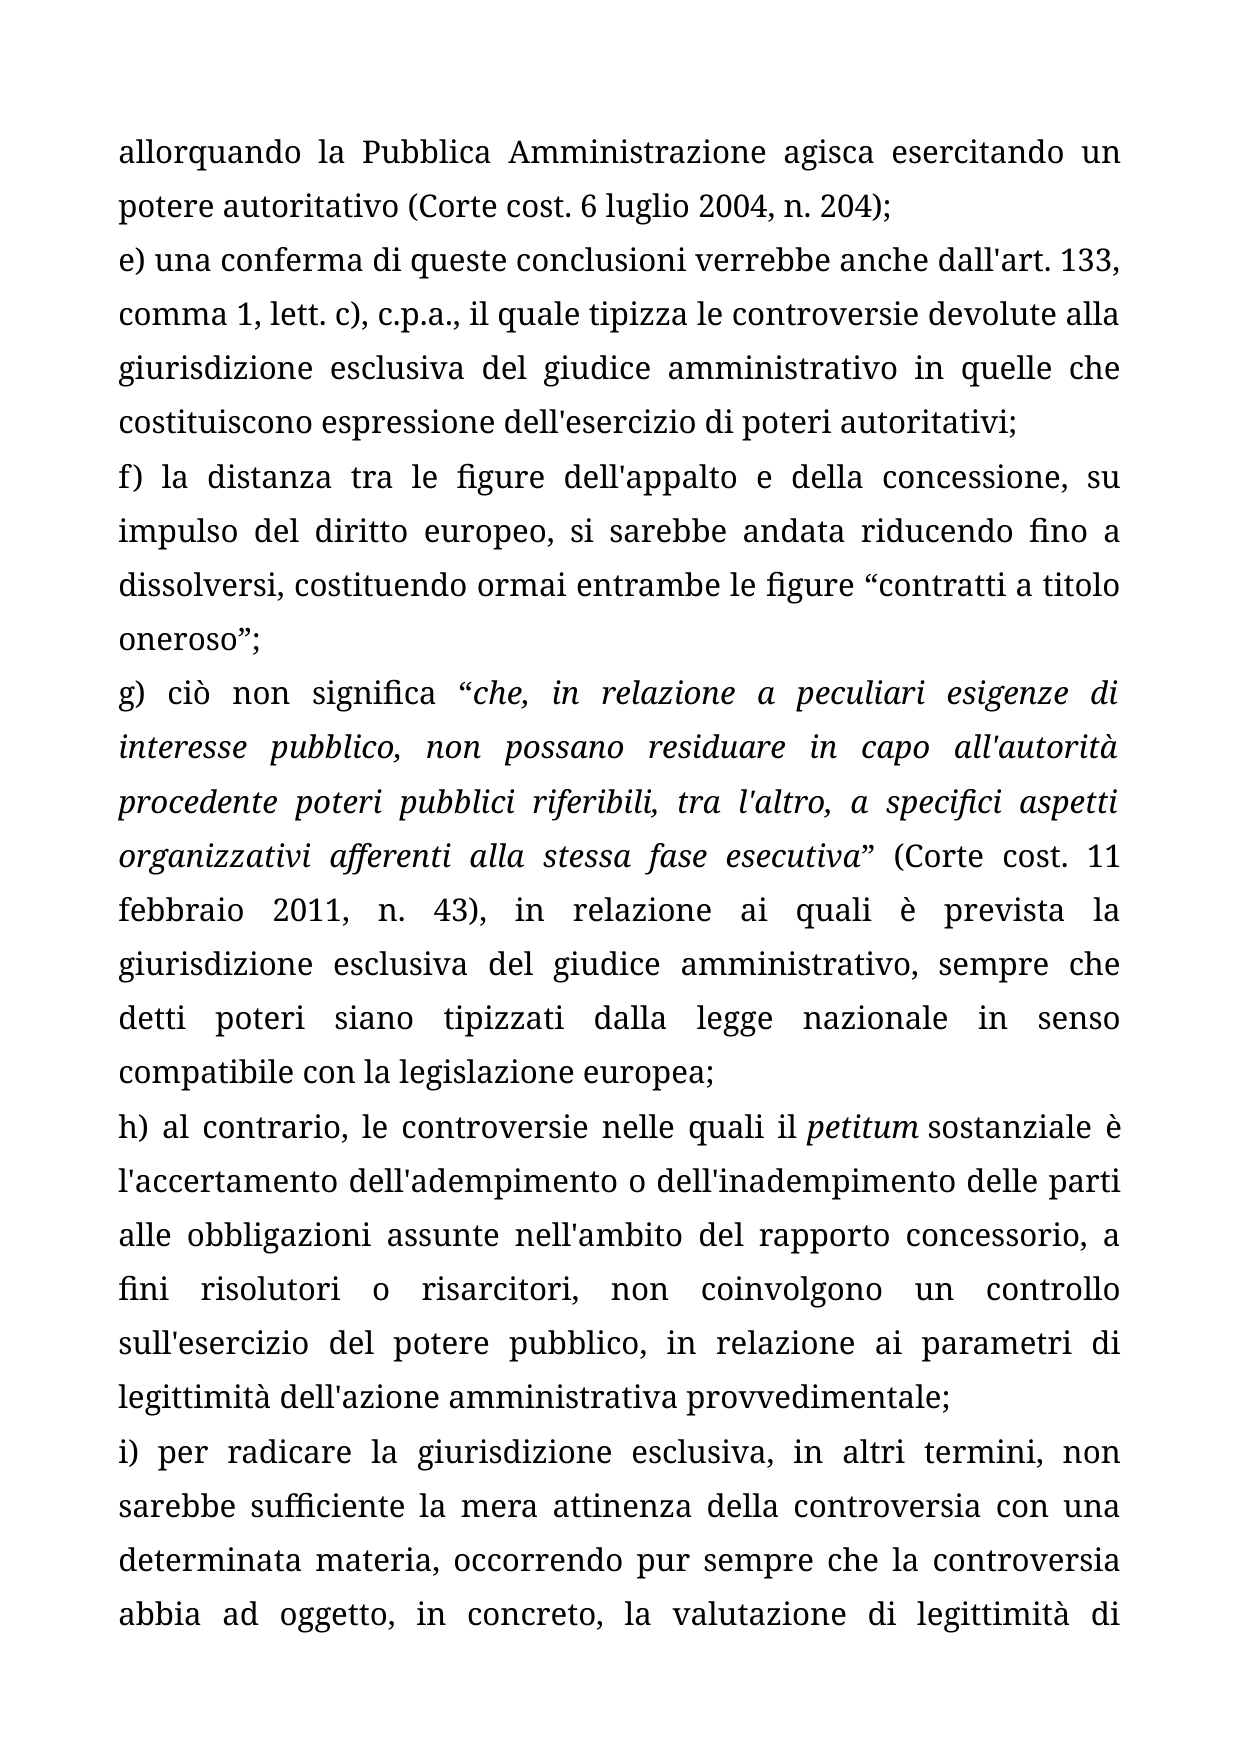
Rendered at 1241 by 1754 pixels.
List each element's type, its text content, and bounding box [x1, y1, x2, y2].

text h) al contrario, le controversie nelle quali il petitum sostanziale è l'accertamento dell'adempimento o dell'inadempimento delle parti alle obbligazioni assunte nell'ambito del rapporto concessorio, a fini risolutori o risarcitori, non coinvolgono un controllo sull'esercizio del potere pubblico, in relazione ai parametri di legittimità dell'azione amministrativa provvedimentale; [118, 1093, 1122, 1418]
text f) la distanza tra le figure dell'appalto e della concessione, su impulso del diritto europeo, si sarebbe andata riducendo fino a dissolversi, costituendo ormai entrambe le figure “contratti a titolo oneroso”; [118, 443, 1122, 660]
text i) per radicare la giurisdizione esclusiva, in altri termini, non sarebbe sufficiente la mera attinenza della controversia con una determinata materia, occorrendo pur sempre che la controversia abbia ad oggetto, in concreto, la valutazione di legittimità di [118, 1418, 1122, 1635]
text allorquando la Pubblica Amministrazione agisca esercitando un potere autoritativo (Corte cost. 6 luglio 2004, n. 204); [118, 118, 1122, 226]
text e) una conferma di queste conclusioni verrebbe anche dall'art. 133, comma 1, lett. c), c.p.a., il quale tipizza le controversie devolute alla giurisdizione esclusiva del giudice amministrativo in quelle che costituiscono espressione dell'esercizio di poteri autoritativi; [118, 226, 1122, 443]
text g) ciò non significa “che, in relazione a peculiari esigenze di interesse pubblico, non possano residuare in capo all'autorità procedente poteri pubblici riferibili, tra l'altro, a specifici aspetti organizzativi afferenti alla stessa fase esecutiva” (Corte cost. 11 febbraio 2011, n. 43), in relazione ai quali è prevista la giurisdizione esclusiva del giudice amministrativo, sempre che detti poteri siano tipizzati dalla legge nazionale in senso compatibile con la legislazione europea; [118, 660, 1122, 1093]
